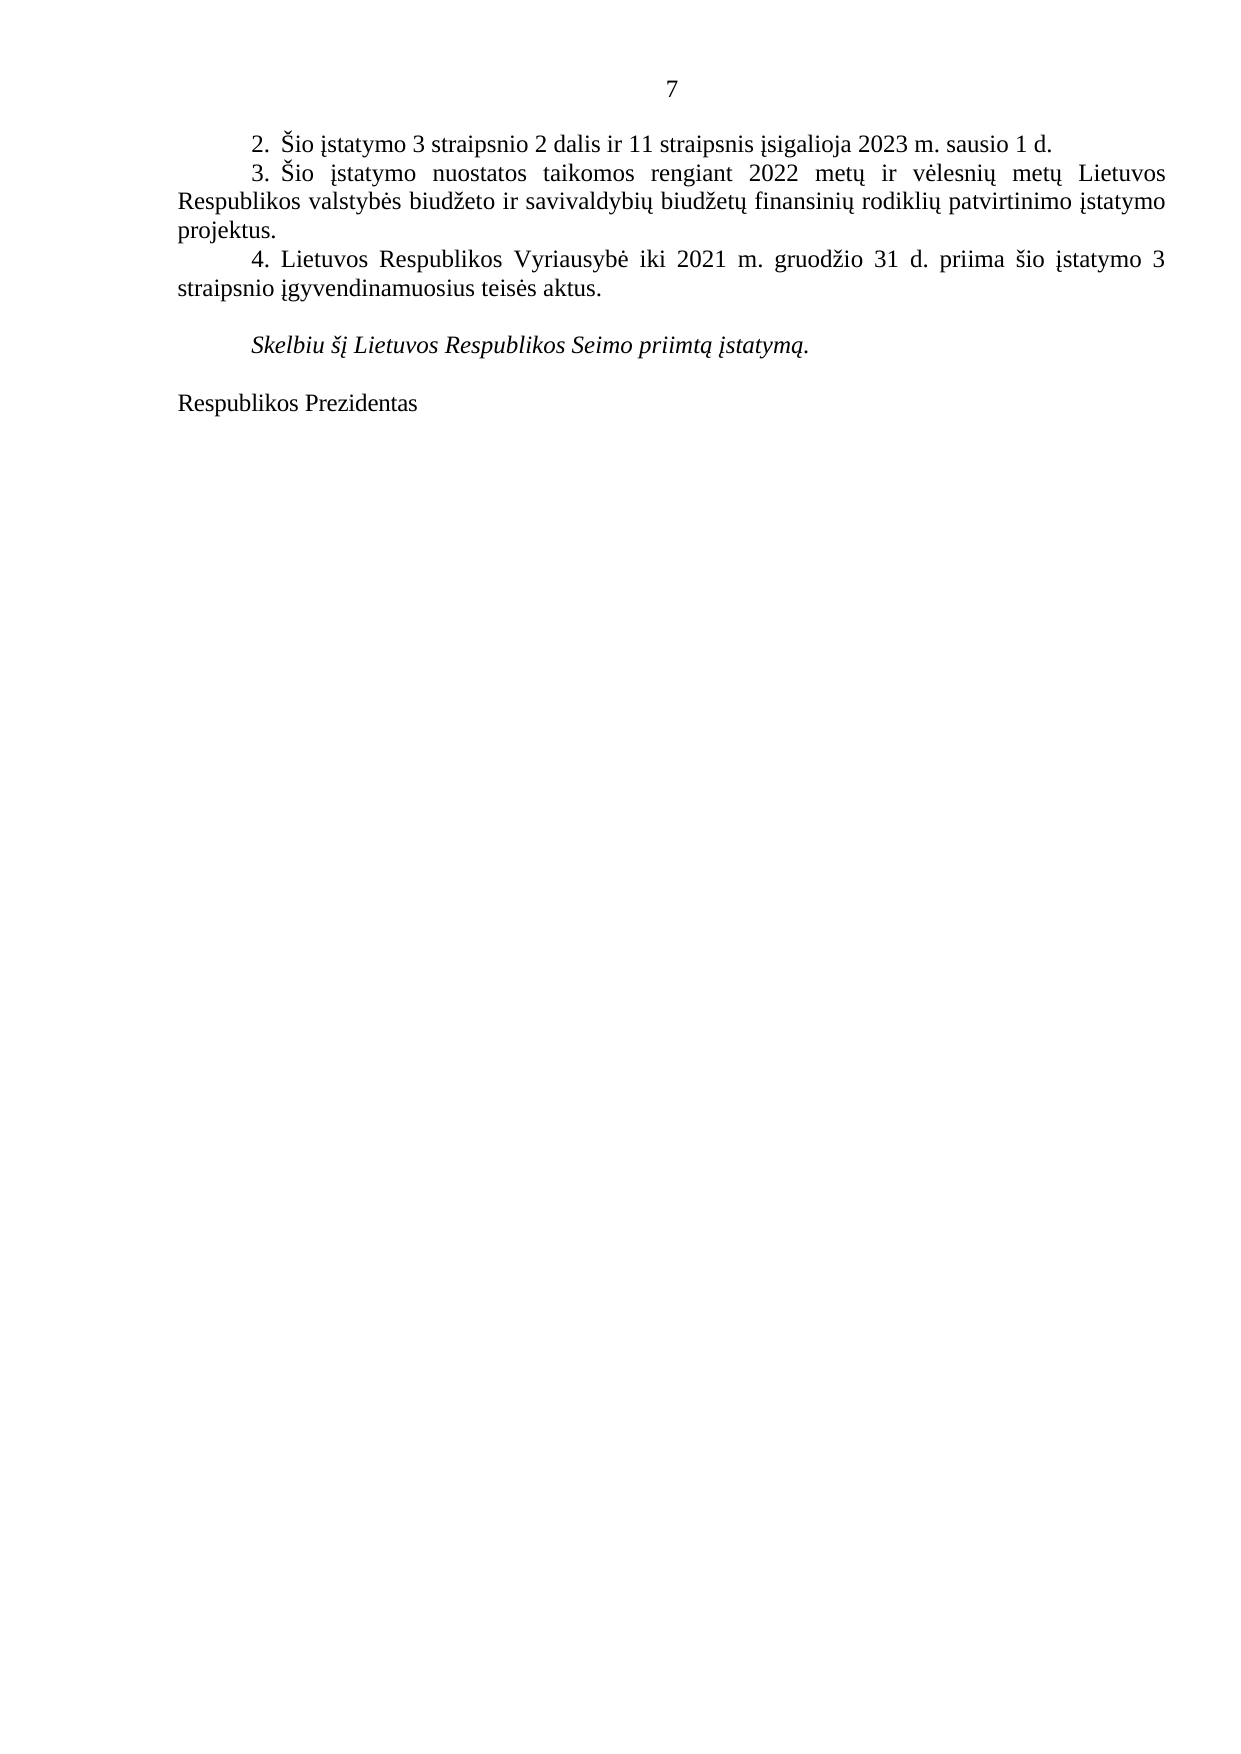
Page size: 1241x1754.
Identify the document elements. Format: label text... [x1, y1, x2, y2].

text 2. Šio įstatymo 3 straipsnio 2 dalis ir 11 straipsnis įsigalioja 2023 m. sausio 1 d. [251, 129, 1167, 158]
text 3. Šio įstatymo nuostatos taikomos rengiant 2022 metų ir vėlesnių metų Lietuvos Respublikos valstybės biudžeto ir savivaldybių biudžetų finansinių rodiklių patvirtinimo įstatymo projektus. [177, 158, 1167, 244]
text Respublikos Prezidentas [177, 388, 1167, 416]
text Skelbiu šį Lietuvos Respublikos Seimo priimtą įstatymą. [177, 330, 1167, 359]
text 4. Lietuvos Respublikos Vyriausybė iki 2021 m. gruodžio 31 d. priima šio įstatymo 3 straipsnio įgyvendinamuosius teisės aktus. [177, 244, 1167, 301]
